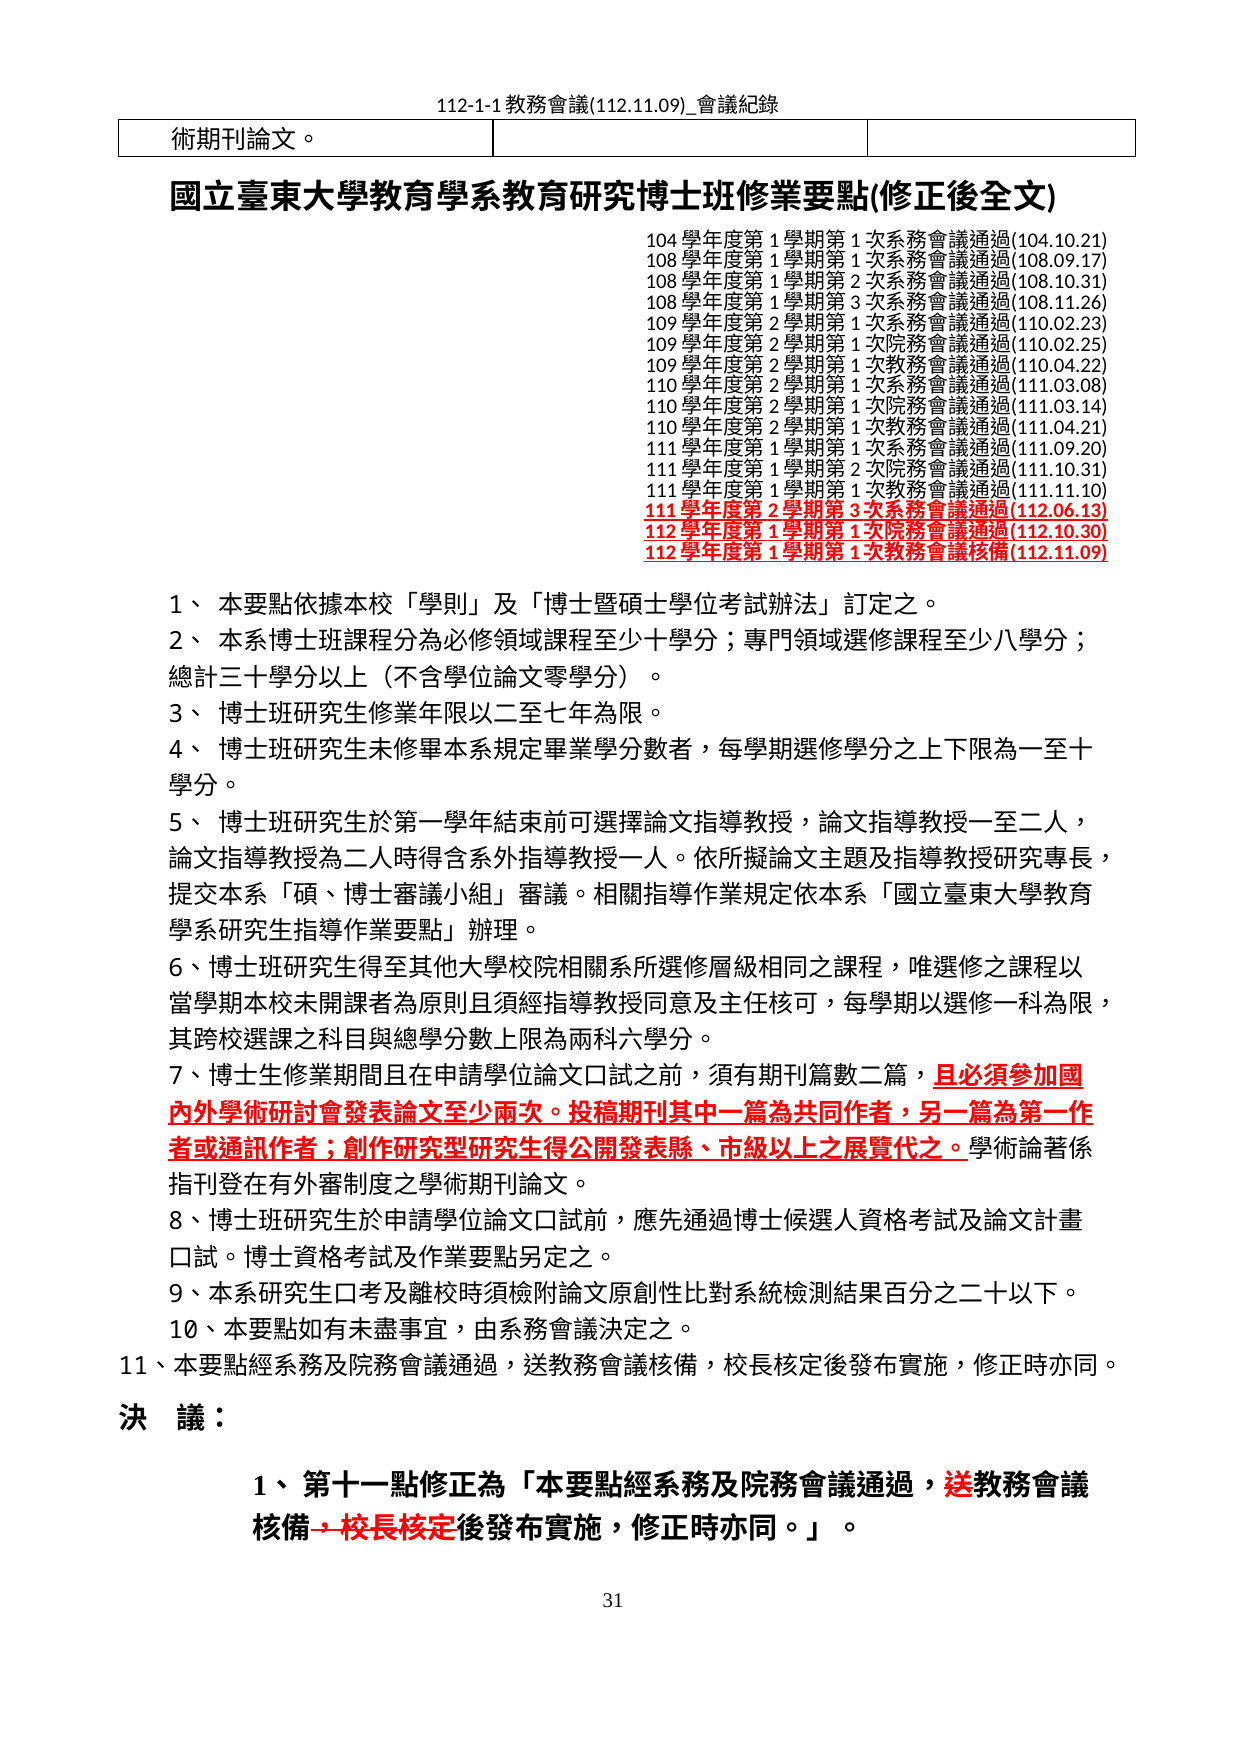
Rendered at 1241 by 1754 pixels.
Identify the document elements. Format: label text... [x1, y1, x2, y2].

list 博士班研究生於第一學年結束前可選擇論文指導教授，論文指導教授一至二人，論文指導教授為二人時得含系外指導教授一人。依所擬論文主題及指導教授研究專長，提交本系「碩、博士審議小組」審議。相關指導作業規定依本系「國立臺東大學教育學系研究生指導作業要點」辦理。 [168, 802, 1107, 947]
text 108學年度第1學期第3次系務會議通過(108.11.26) [118, 293, 1107, 314]
list 本系博士班課程分為必修領域課程至少十學分；專門領域選修課程至少八學分；總計三十學分以上（不含學位論文零學分）。 [168, 621, 1107, 693]
text 104學年度第1學期第1次系務會議通過(104.10.21) [118, 230, 1107, 251]
text 111學年度第1學期第1次系務會議通過(111.09.20) [118, 439, 1107, 459]
list 本要點依據本校「學則」及「博士暨碩士學位考試辦法」訂定之。 [168, 584, 1107, 621]
list 博士生修業期間且在申請學位論文口試之前，須有期刊篇數二篇，且必須參加國內外學術研討會發表論文至少兩次。投稿期刊其中一篇為共同作者，另一篇為第一作者或通訊作者；創作研究型研究生得公開發表縣、市級以上之展覽代之。學術論著係指刊登在有外審制度之學術期刊論文。 [168, 1056, 1107, 1201]
text 111學年度第2學期第3次系務會議通過(112.06.13) [118, 501, 691, 522]
list 博士班研究生未修畢本系規定畢業學分數者，每學期選修學分之上下限為一至十學分。 [168, 729, 1107, 802]
table_cell [494, 120, 867, 156]
list 博士班研究生修業年限以二至七年為限。 [168, 693, 1107, 729]
list 第十一點修正為「本要點經系務及院務會議通過，送教務會議核備，校長核定後發布實施，修正時亦同。」。 [252, 1462, 1107, 1546]
text 112學年度第1學期第1次院務會議通過(112.10.30) [919, 522, 960, 540]
text 決 議： [118, 1394, 1107, 1437]
text 109學年度第2學期第1次院務會議通過(110.02.25) [118, 334, 1107, 355]
text 111學年度第2學期第3次系務會議通過(112.06.13) [835, 501, 893, 519]
text 109學年度第2學期第1次系務會議通過(110.02.23) [118, 314, 1107, 334]
text 110學年度第2學期第1次教務會議通過(111.04.21) [118, 418, 1107, 439]
list 博士班研究生於申請學位論文口試前，應先通過博士候選人資格考試及論文計畫口試。博士資格考試及作業要點另定之。 [168, 1201, 1107, 1273]
list 博士班研究生得至其他大學校院相關系所選修層級相同之課程，唯選修之課程以當學期本校未開課者為原則且須經指導教授同意及主任核可，每學期以選修一科為限，其跨校選課之科目與總學分數上限為兩科六學分。 [168, 947, 1107, 1056]
text 112學年度第1學期第1次院務會議通過(112.10.30) [835, 522, 885, 540]
text 111學年度第2學期第3次系務會議通過(112.06.13) [753, 501, 793, 519]
list 本要點經系務及院務會議通過，送教務會議核備，校長核定後發布實施，修正時亦同。 [118, 1346, 1107, 1382]
text 109學年度第2學期第1次教務會議通過(110.04.22) [118, 355, 1107, 376]
list 本系研究生口考及離校時須檢附論文原創性比對系統檢測結果百分之二十以下。 [168, 1273, 1107, 1309]
text 112學年度第1學期第1次院務會議通過(112.10.30) [974, 522, 1107, 540]
text 110學年度第2學期第1次系務會議通過(111.03.08) [118, 376, 1107, 397]
text 112學年度第1學期第1次教務會議核備(112.11.09) [118, 543, 1107, 564]
text 108學年度第1學期第2次系務會議通過(108.10.31) [118, 272, 1107, 293]
text 111學年度第1學期第1次教務會議通過(111.11.10) [118, 480, 961, 501]
text 111學年度第2學期第3次系務會議通過(112.06.13) [919, 501, 960, 519]
text 國立臺東大學教育學系教育研究博士班修業要點(修正後全文) [118, 170, 1107, 218]
text 112學年度第1學期第1次院務會議通過(112.10.30) [753, 522, 793, 540]
list 本要點如有未盡事宜，由系務會議決定之。 [168, 1309, 1107, 1346]
text 111學年度第1學期第1次教務會議通過(111.11.10) [959, 480, 1107, 501]
text 110學年度第2學期第1次院務會議通過(111.03.14) [118, 397, 1107, 418]
table_cell 術期刊論文。 [119, 120, 492, 156]
text 112學年度第1學期第1次院務會議通過(112.10.30) [118, 522, 691, 543]
text 111學年度第1學期第2次院務會議通過(111.10.31) [118, 459, 1107, 480]
text 111學年度第2學期第3次系務會議通過(112.06.13) [974, 501, 1107, 519]
table_cell [868, 120, 1135, 156]
text 108學年度第1學期第1次系務會議通過(108.09.17) [118, 251, 1107, 272]
